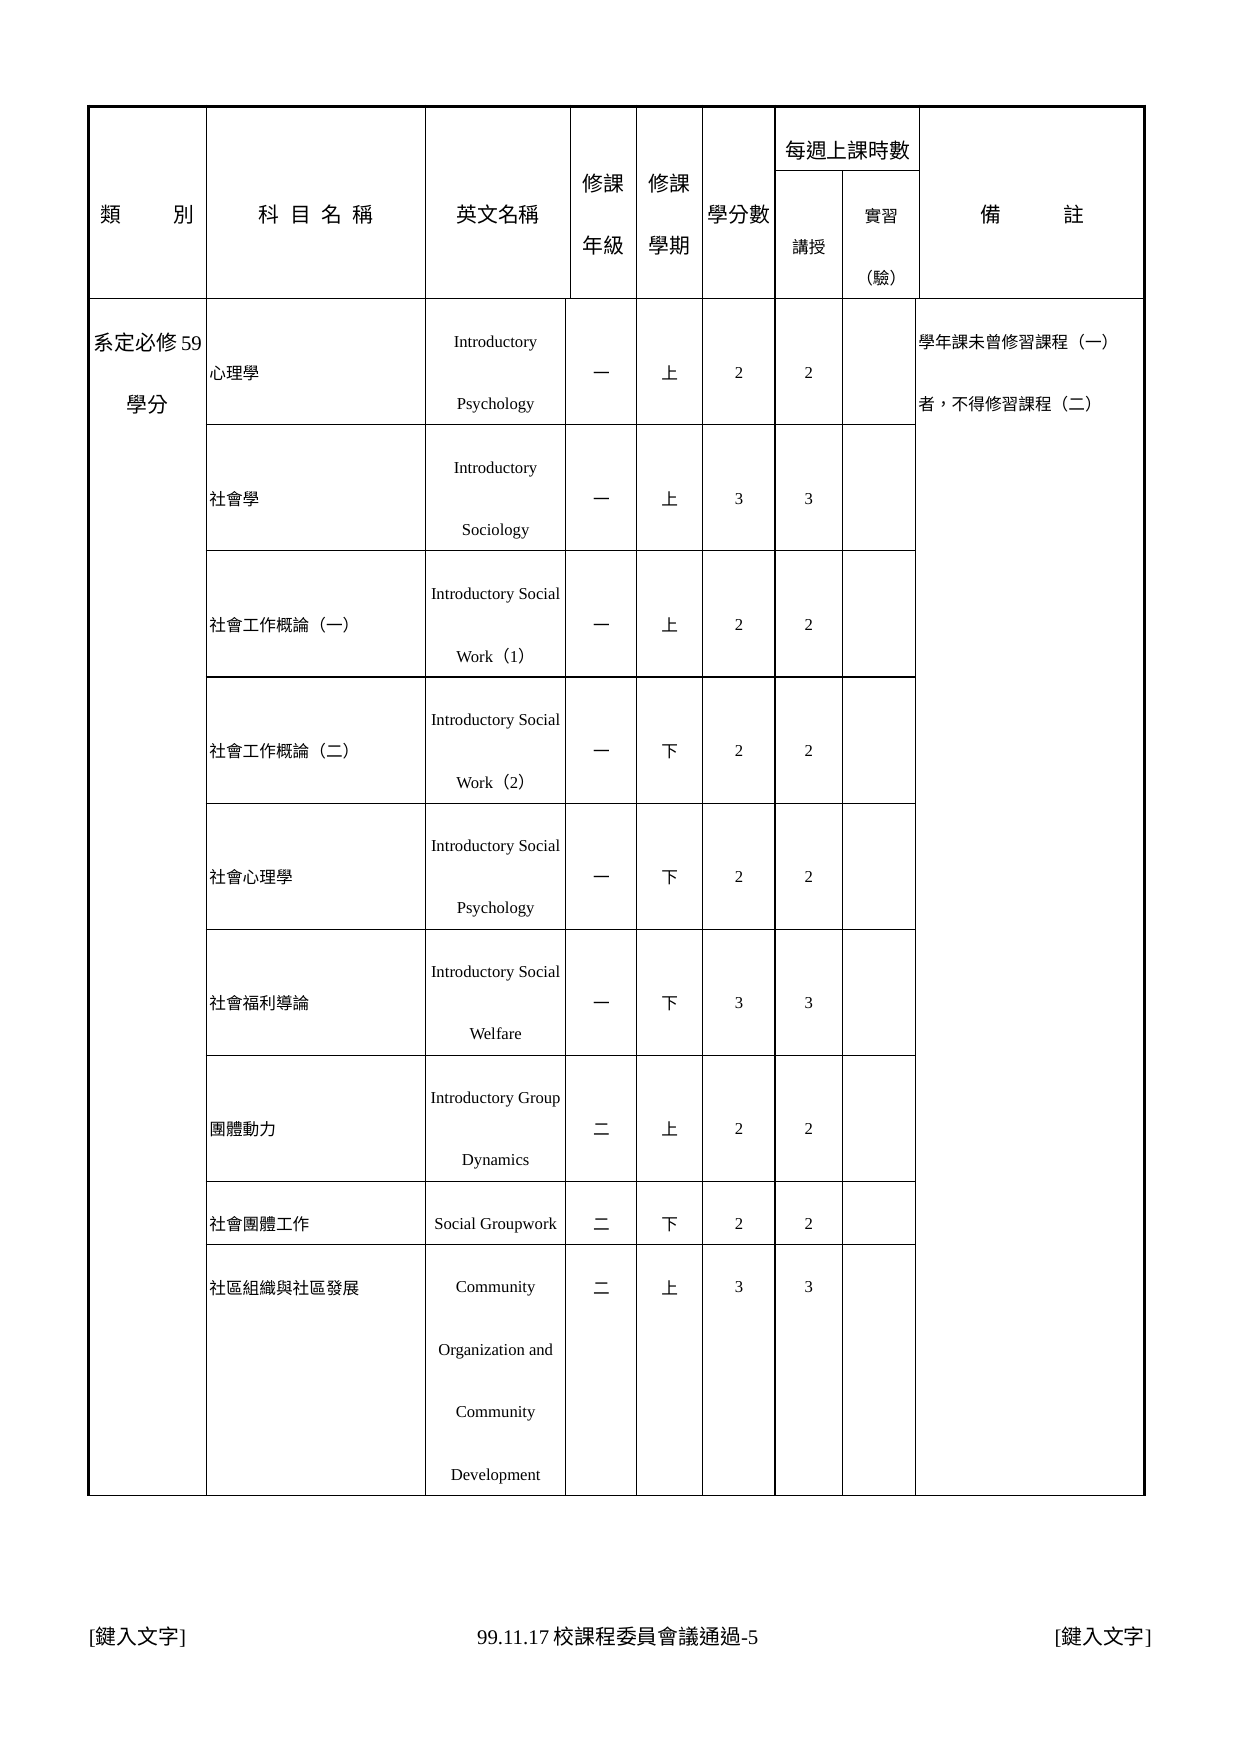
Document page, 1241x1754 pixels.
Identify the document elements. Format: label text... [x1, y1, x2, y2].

table_header 修課 年級 [571, 108, 636, 298]
table_cell Introductory Social Work（2） [426, 678, 565, 802]
table_cell 一 [566, 299, 636, 424]
table_cell 2 [703, 1182, 774, 1244]
table_cell [843, 299, 915, 424]
table_cell 2 [703, 678, 774, 802]
table_cell 2 [703, 299, 774, 424]
table_cell Introductory Sociology [426, 425, 565, 550]
table_cell 講授 [776, 171, 842, 298]
table_cell 2 [776, 551, 842, 676]
table_cell 學年課未曾修習課程（一）者，不得修習課程（二） [916, 299, 1143, 1495]
table_cell 一 [566, 804, 636, 928]
table_header 備 註 [920, 108, 1143, 298]
table_cell 一 [566, 425, 636, 550]
table_cell [843, 425, 915, 550]
table_cell [843, 1056, 915, 1181]
table_cell 下 [637, 930, 702, 1054]
table_cell 下 [637, 678, 702, 802]
table_cell 2 [776, 1056, 842, 1181]
table_cell 實習（驗） [843, 171, 919, 298]
table_cell 2 [776, 678, 842, 802]
table_cell 3 [776, 425, 842, 550]
table_cell 二 [566, 1056, 636, 1181]
table_cell Introductory Social Psychology [426, 804, 565, 928]
table_cell 一 [566, 930, 636, 1054]
table_cell [843, 1245, 915, 1495]
table_cell [843, 930, 915, 1054]
table_cell [843, 1182, 915, 1244]
table_cell 社會學 [207, 425, 425, 550]
table_cell 社會心理學 [207, 804, 425, 928]
table_cell 一 [566, 551, 636, 676]
table_cell 2 [776, 1182, 842, 1244]
table_cell 2 [776, 804, 842, 928]
table_cell 3 [703, 425, 774, 550]
table_cell 2 [703, 804, 774, 928]
table_header 學分數 [703, 108, 774, 298]
table_cell 社區組織與社區發展 [207, 1245, 425, 1495]
table_cell 下 [637, 1182, 702, 1244]
table_cell 一 [566, 678, 636, 802]
table_cell [843, 551, 915, 676]
table_cell 社會福利導論 [207, 930, 425, 1054]
table_cell 2 [776, 299, 842, 424]
table_cell Introductory Psychology [426, 299, 565, 424]
table_cell 3 [776, 1245, 842, 1495]
table_header 修課 學期 [637, 108, 702, 298]
table_cell Introductory Group Dynamics [426, 1056, 565, 1181]
table_cell 2 [703, 551, 774, 676]
table_cell 系定必修59學分 [90, 299, 206, 1495]
table_cell 社會工作概論（一） [207, 551, 425, 676]
table_cell 社會團體工作 [207, 1182, 425, 1244]
table_cell 上 [637, 425, 702, 550]
table_cell 二 [566, 1245, 636, 1495]
table_header 每週上課時數 [776, 108, 919, 170]
table_cell Social Groupwork [426, 1182, 565, 1244]
table_cell 3 [776, 930, 842, 1054]
table_cell Introductory Social Welfare [426, 930, 565, 1054]
table_cell 上 [637, 1056, 702, 1181]
table_cell 團體動力 [207, 1056, 425, 1181]
table_cell 心理學 [207, 299, 425, 424]
table_cell 2 [703, 1056, 774, 1181]
table_cell 上 [637, 551, 702, 676]
table_cell 上 [637, 1245, 702, 1495]
table_header 英文名稱 [426, 108, 570, 298]
table_cell Introductory Social Work（1） [426, 551, 565, 676]
table_cell Community Organization and Community Development [426, 1245, 565, 1495]
table_cell 下 [637, 804, 702, 928]
table_header 類 別 [90, 108, 206, 298]
table_cell 上 [637, 299, 702, 424]
table_cell 3 [703, 930, 774, 1054]
table_cell [843, 678, 915, 802]
table_cell 3 [703, 1245, 774, 1495]
table_header 科 目 名 稱 [207, 108, 425, 298]
table_cell 社會工作概論（二） [207, 678, 425, 802]
table_cell [843, 804, 915, 928]
table_cell 二 [566, 1182, 636, 1244]
